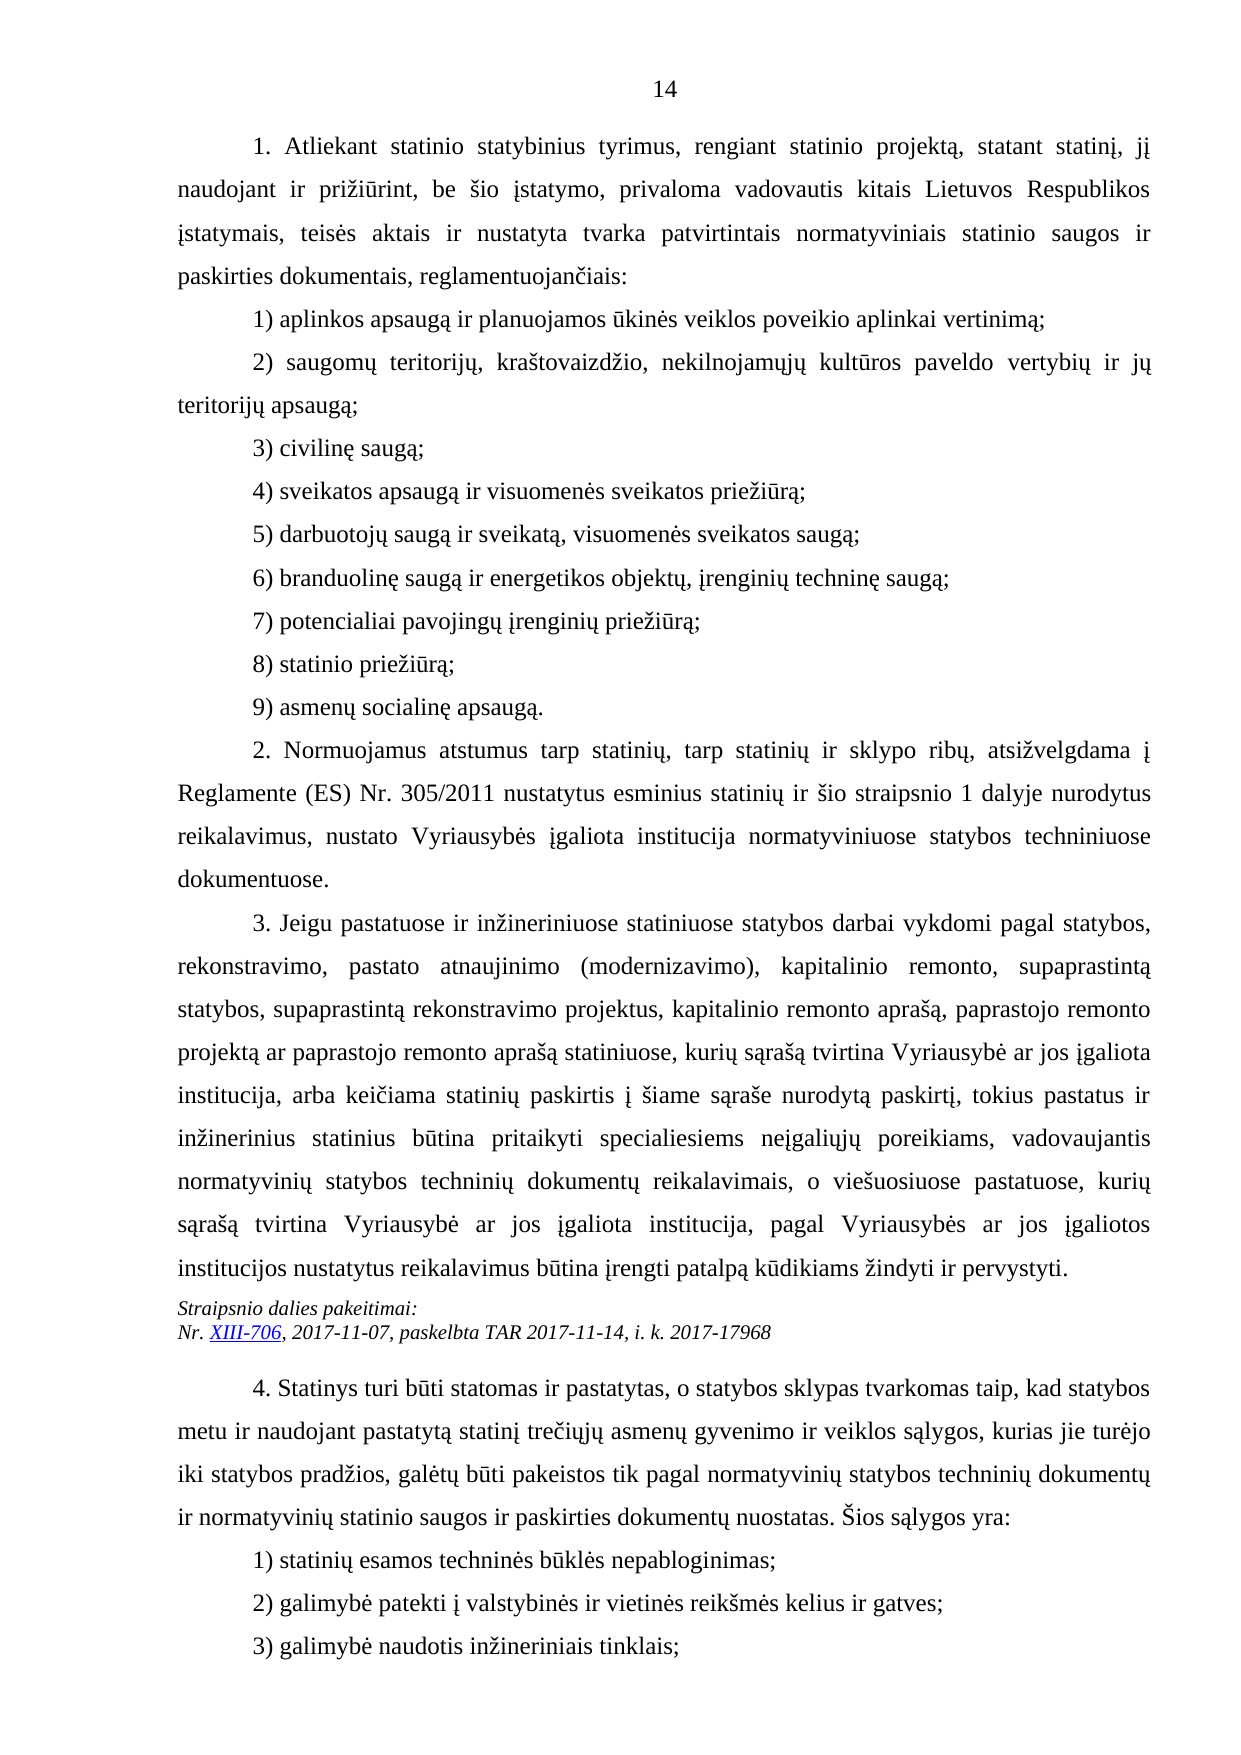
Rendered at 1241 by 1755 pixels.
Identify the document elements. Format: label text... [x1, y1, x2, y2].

text Straipsnio dalies pakeitimai: [177, 1296, 1152, 1320]
text 1) aplinkos apsaugą ir planuojamos ūkinės veiklos poveikio aplinkai vertinimą; [177, 304, 1152, 333]
text 3) civilinę saugą; [177, 433, 1152, 462]
text 6) branduolinę saugą ir energetikos objektų, įrenginių techninę saugą; [177, 563, 1152, 591]
text 2) saugomų teritorijų, kraštovaizdžio, nekilnojamųjų kultūros paveldo vertybių ir jų teritorijų apsaugą; [177, 347, 1152, 419]
text 4. Statinys turi būti statomas ir pastatytas, o statybos sklypas tvarkomas taip, kad statybos metu ir naudojant pastatytą statinį trečiųjų asmenų gyvenimo ir veiklos sąlygos, kurias jie turėjo iki statybos pradžios, galėtų būti pakeistos tik pagal normatyvinių statybos techninių dokumentų ir normatyvinių statinio saugos ir paskirties dokumentų nuostatas. Šios sąlygos yra: [177, 1373, 1152, 1531]
text 2) galimybė patekti į valstybinės ir vietinės reikšmės kelius ir gatves; [177, 1588, 1152, 1617]
text 2. Normuojamus atstumus tarp statinių, tarp statinių ir sklypo ribų, atsižvelgdama į Reglamente (ES) Nr. 305/2011 nustatytus esminius statinių ir šio straipsnio 1 dalyje nurodytus reikalavimus, nustato Vyriausybės įgaliota institucija normatyviniuose statybos techniniuose dokumentuose. [177, 735, 1152, 893]
text 5) darbuotojų saugą ir sveikatą, visuomenės sveikatos saugą; [177, 519, 1152, 548]
text 9) asmenų socialinę apsaugą. [177, 692, 1152, 721]
text 3) galimybė naudotis inžineriniais tinklais; [177, 1631, 1152, 1660]
text 4) sveikatos apsaugą ir visuomenės sveikatos priežiūrą; [177, 476, 1152, 505]
text 7) potencialiai pavojingų įrenginių priežiūrą; [177, 606, 1152, 634]
text Nr. XIII-706, 2017-11-07, paskelbta TAR 2017-11-14, i. k. 2017-17968 [177, 1320, 1152, 1344]
text 1) statinių esamos techninės būklės nepabloginimas; [177, 1545, 1152, 1574]
text 1. Atliekant statinio statybinius tyrimus, rengiant statinio projektą, statant statinį, jį naudojant ir prižiūrint, be šio įstatymo, privaloma vadovautis kitais Lietuvos Respublikos įstatymais, teisės aktais ir nustatyta tvarka patvirtintais normatyviniais statinio saugos ir paskirties dokumentais, reglamentuojančiais: [177, 131, 1152, 289]
text 3. Jeigu pastatuose ir inžineriniuose statiniuose statybos darbai vykdomi pagal statybos, rekonstravimo, pastato atnaujinimo (modernizavimo), kapitalinio remonto, supaprastintą statybos, supaprastintą rekonstravimo projektus, kapitalinio remonto aprašą, paprastojo remonto projektą ar paprastojo remonto aprašą statiniuose, kurių sąrašą tvirtina Vyriausybė ar jos įgaliota institucija, arba keičiama statinių paskirtis į šiame sąraše nurodytą paskirtį, tokius pastatus ir inžinerinius statinius būtina pritaikyti specialiesiems neįgaliųjų poreikiams, vadovaujantis normatyvinių statybos techninių dokumentų reikalavimais, o viešuosiuose pastatuose, kurių sąrašą tvirtina Vyriausybė ar jos įgaliota institucija, pagal Vyriausybės ar jos įgaliotos institucijos nustatytus reikalavimus būtina įrengti patalpą kūdikiams žindyti ir pervystyti. [177, 908, 1152, 1281]
text 8) statinio priežiūrą; [177, 649, 1152, 678]
